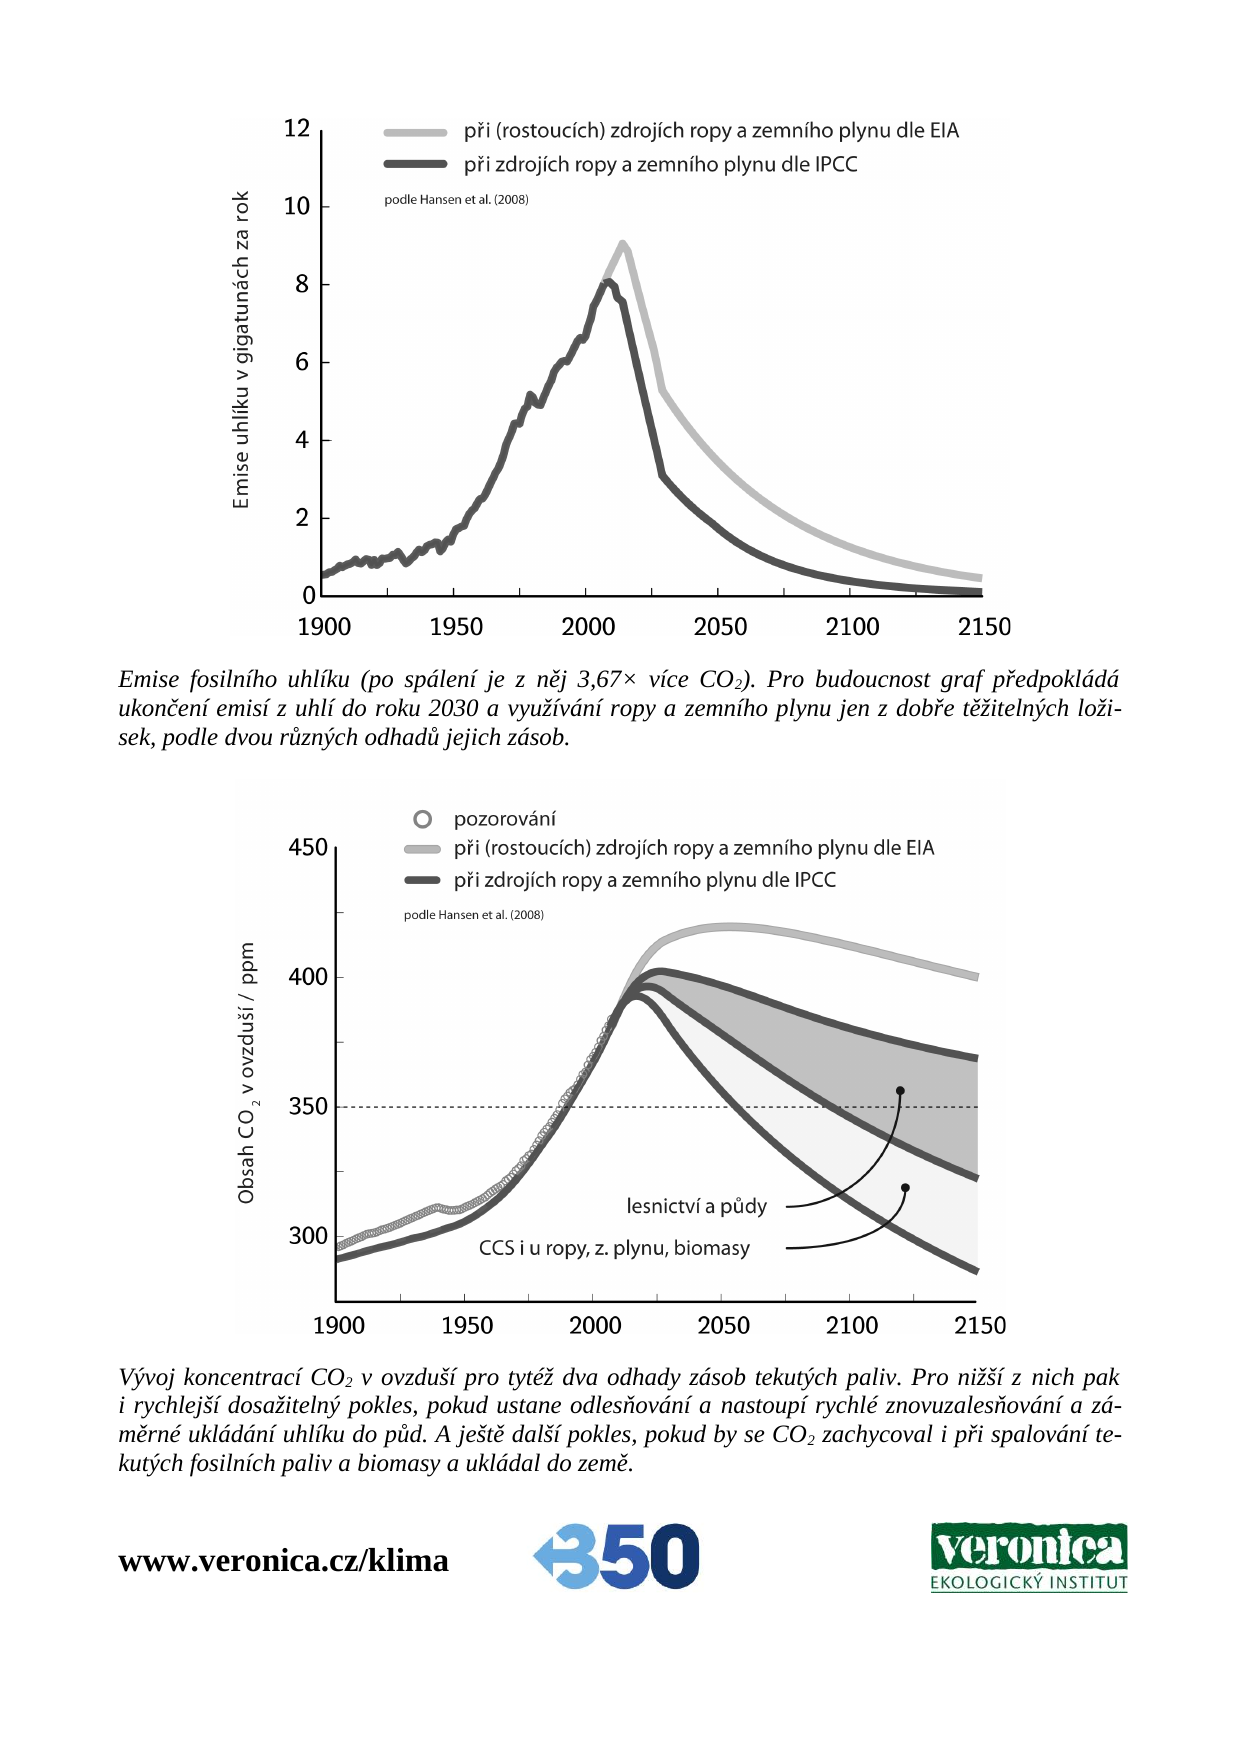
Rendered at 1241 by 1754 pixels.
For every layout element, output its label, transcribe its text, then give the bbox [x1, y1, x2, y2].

text Vývoj koncentrací CO2 v⁠ ovzduší pro tytéž dva odhady zásob tekutých paliv. Pro nižší z⁠ nich pak i⁠ rychlejší dosažitelný pokles, pokud ustane odlesňování a⁠ nastoupí rychlé znovuzalesňování a⁠ zá­měrné ukládání uhlíku do půd. A⁠ ještě další pokles, pokud by se CO2 zachycoval i⁠ při spalování te­kutých fosilních paliv a⁠ biomasy a⁠ ukládal do země. [118, 1362, 1122, 1477]
picture [234, 779, 1006, 1334]
text Emise fosilního uhlíku (po spálení je z⁠ něj 3,67× více CO2). Pro budoucnost graf předpokládá ukončení emisí z⁠ uhlí do roku 2030 a⁠ využívání ropy a⁠ zemního plynu jen z⁠ dobře těžitelných loži­sek, podle dvou různých odhadů jejich zásob. [118, 664, 1122, 750]
picture [931, 1522, 1128, 1593]
picture [526, 1511, 709, 1597]
picture [229, 118, 1011, 636]
